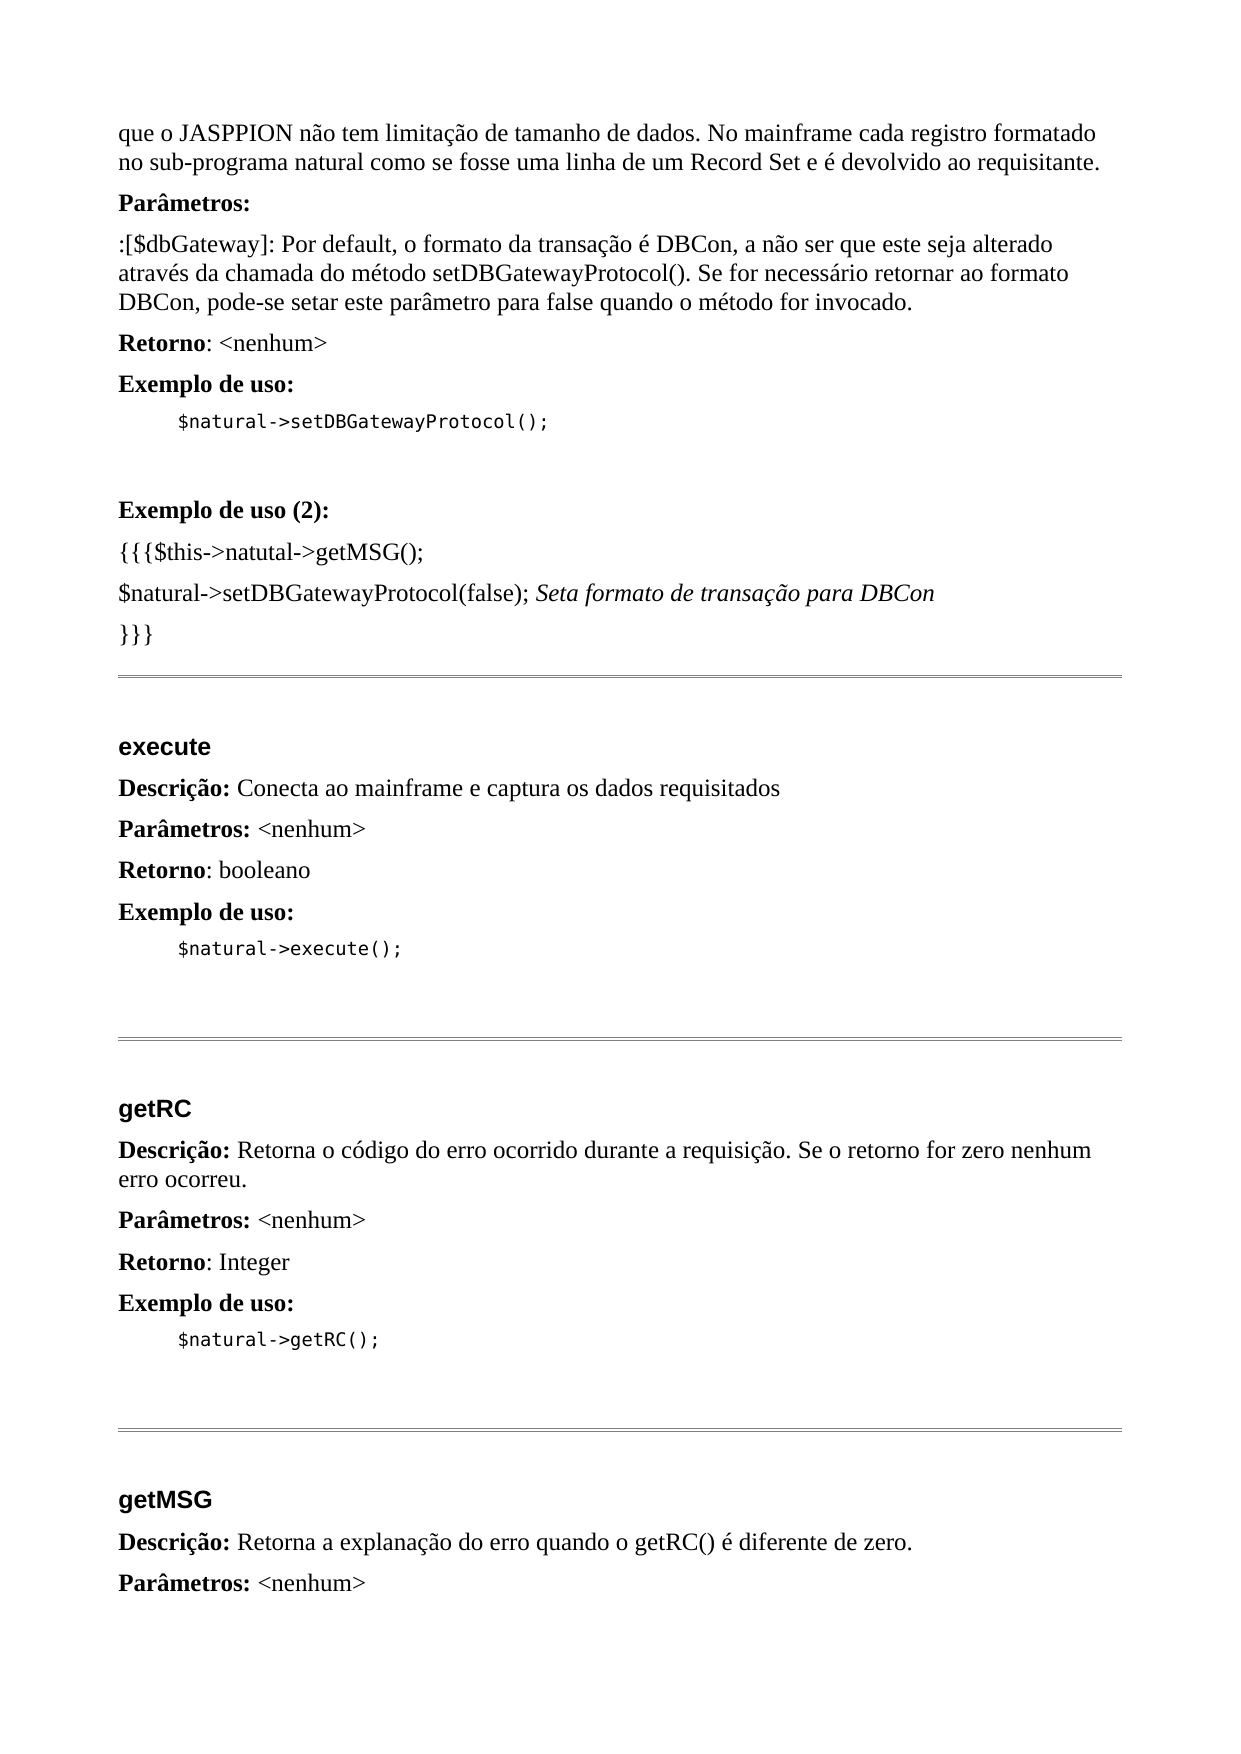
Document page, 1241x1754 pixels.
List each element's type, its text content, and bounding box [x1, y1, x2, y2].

subtitle getRC [118, 1094, 1122, 1123]
text :[$dbGateway]: Por default, o formato da transação é DBCon, a não ser que este seja alterado através da chamada do método setDBGatewayProtocol(). Se for necessário retornar ao formato DBCon, pode-se setar este parâmetro para false quando o método for invocado. [118, 229, 1122, 316]
text Retorno: Integer [118, 1247, 1122, 1275]
text que o JASPPION não tem limitação de tamanho de dados. No mainframe cada registro formatado no sub-programa natural como se fosse uma linha de um Record Set e é devolvido ao requisitante. [118, 118, 1122, 176]
text Parâmetros: [118, 188, 1122, 217]
text Parâmetros: <nenhum> [118, 1568, 1122, 1597]
text Retorno: <nenhum> [118, 328, 1122, 357]
text Exemplo de uso: [118, 369, 1122, 398]
text $natural->getRC(); [177, 1329, 1063, 1373]
text $natural->setDBGatewayProtocol(); [177, 411, 1063, 454]
text Retorno: booleano [118, 856, 1122, 884]
text Exemplo de uso (2): [118, 496, 1122, 524]
text Descrição: Retorna a explanação do erro quando o getRC() é diferente de zero. [118, 1527, 1122, 1555]
text Exemplo de uso: [118, 1288, 1122, 1317]
text Descrição: Conecta ao mainframe e captura os dados requisitados [118, 773, 1122, 802]
subtitle execute [118, 732, 1122, 761]
subtitle getMSG [118, 1485, 1122, 1514]
text Parâmetros: <nenhum> [118, 1205, 1122, 1234]
text Descrição: Retorna o código do erro ocorrido durante a requisição. Se o retorno for zero nenhum erro ocorreu. [118, 1135, 1122, 1193]
text {{{$this->natutal->getMSG(); [118, 537, 1122, 566]
text $natural->setDBGatewayProtocol(false); Seta formato de transação para DBCon [118, 578, 1122, 607]
text }}} [118, 619, 1122, 648]
text $natural->execute(); [177, 938, 1063, 982]
text Exemplo de uso: [118, 897, 1122, 926]
text Parâmetros: <nenhum> [118, 814, 1122, 843]
